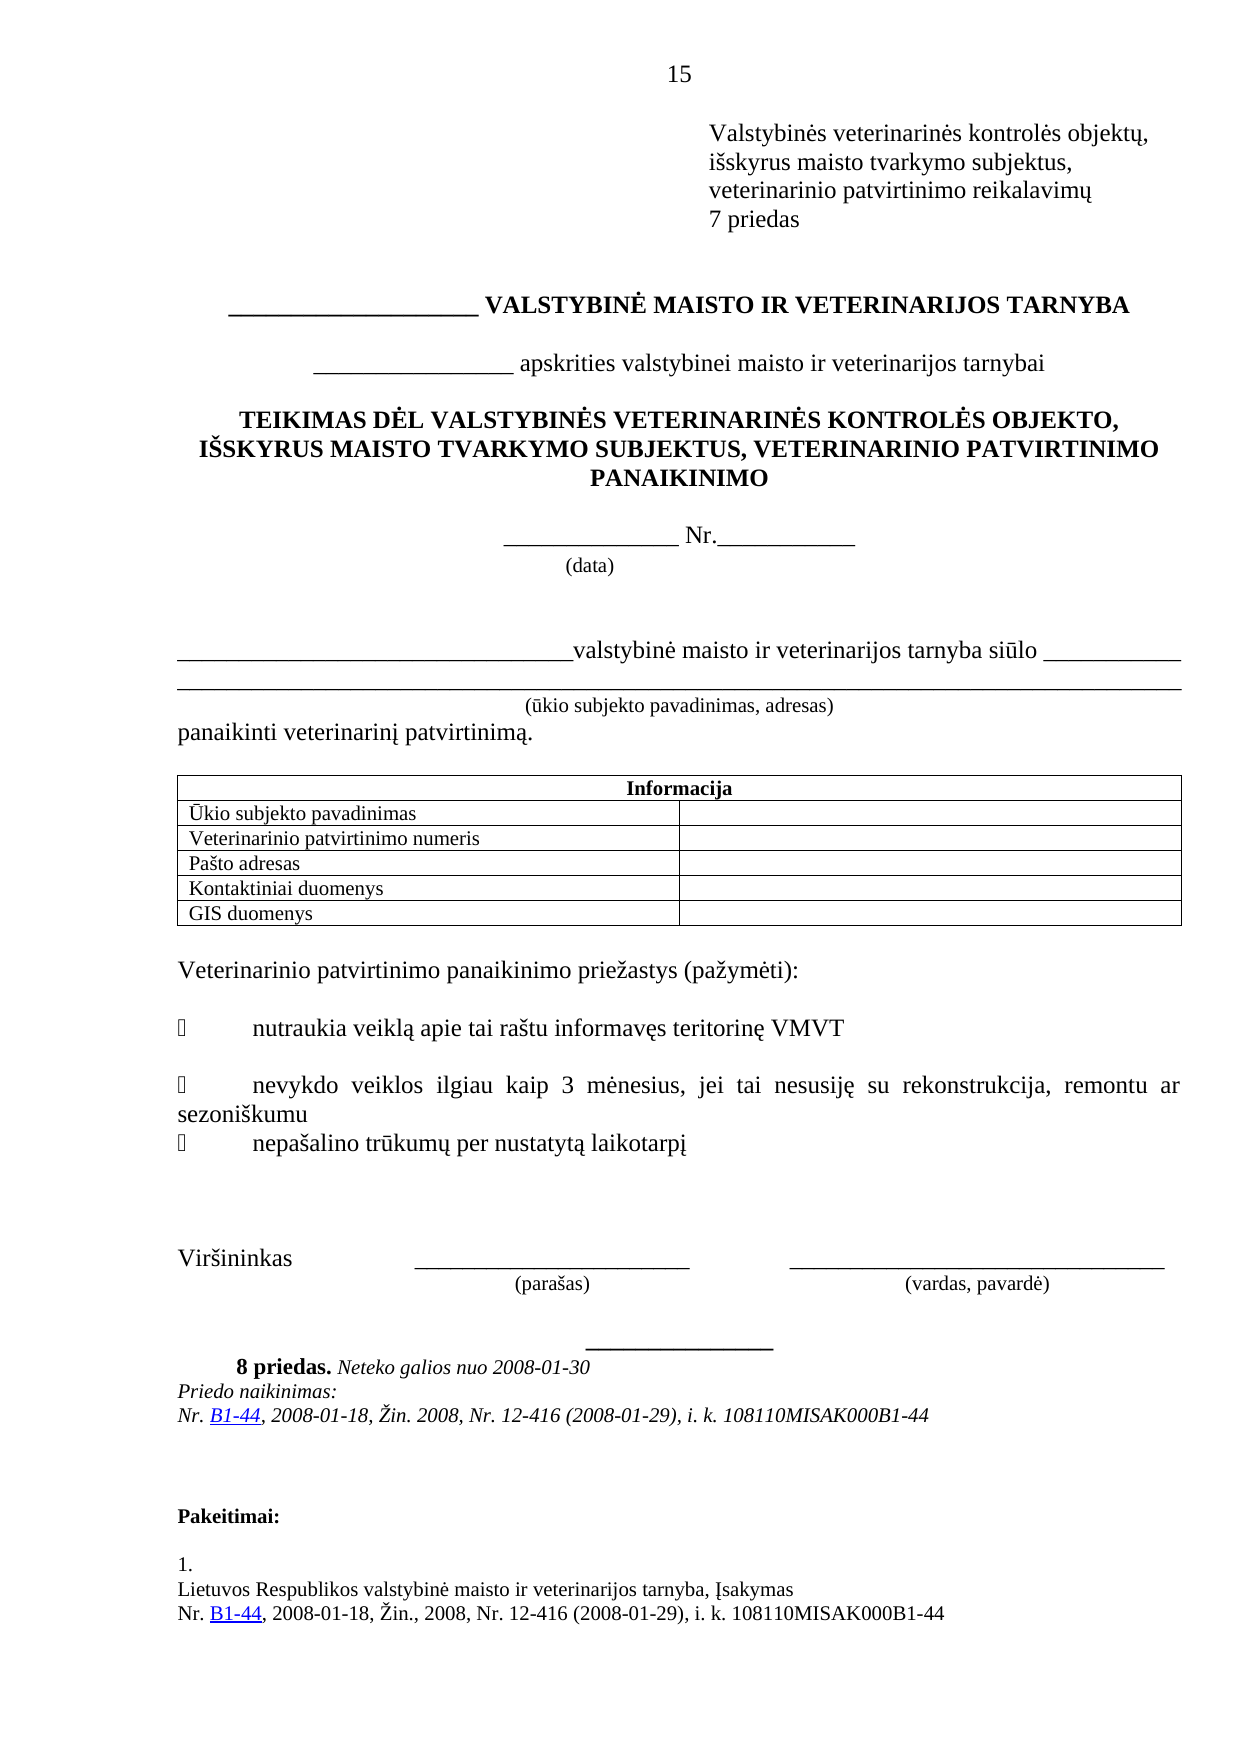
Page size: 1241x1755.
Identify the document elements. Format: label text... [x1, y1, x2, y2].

text (data) [177, 549, 1181, 578]
text (ūkio subjekto pavadinimas, adresas) [177, 693, 1181, 717]
text 8 priedas. Neteko galios nuo 2008-01-30 [177, 1353, 1181, 1379]
text Nr. B1-44, 2008-01-18, Žin. 2008, Nr. 12-416 (2008-01-29), i. k. 108110MISAK000B1-44 [177, 1403, 1181, 1427]
text valstybinė maisto ir veterinarijos tarnyba siūlo ___________ [177, 636, 1181, 664]
text TEIKIMAS DĖL VALSTYBINĖS VETERINARINĖS KONTROLĖS OBJEKTO, IŠSKYRUS MAISTO TVARKYMO SUBJEKTUS, VETERINARINIO PATVIRTINIMO PANAIKINIMO [177, 406, 1181, 492]
text  nutraukia veiklą apie tai raštu informavęs teritorinę VMVT [177, 1013, 1181, 1041]
table_cell Kontaktiniai duomenys [178, 876, 679, 900]
text _______________ [177, 1324, 1181, 1353]
table_cell [680, 801, 1181, 825]
text Veterinarinio patvirtinimo panaikinimo priežastys (pažymėti): [177, 955, 1181, 984]
text Priedo naikinimas: [177, 1379, 1181, 1403]
text išskyrus maisto tvarkymo subjektus, [177, 147, 1181, 176]
text Viršininkas [177, 1243, 1181, 1271]
table_cell Ūkio subjekto pavadinimas [178, 801, 679, 825]
text  nevykdo veiklos ilgiau kaip 3 mėnesius, jei tai nesusiję su rekonstrukcija, remontu ar sezoniškumu [177, 1070, 1181, 1128]
text ______________ Nr.___________ [177, 521, 1181, 549]
text  nepašalino trūkumų per nustatytą laikotarpį [177, 1128, 1181, 1156]
text Nr. B1-44, 2008-01-18, Žin., 2008, Nr. 12-416 (2008-01-29), i. k. 108110MISAK000B1-44 [177, 1601, 1181, 1624]
text (parašas) (vardas, pavardė) [177, 1271, 1181, 1295]
table_header Informacija [178, 776, 1181, 800]
text Lietuvos Respublikos valstybinė maisto ir veterinarijos tarnyba, Įsakymas [177, 1576, 1181, 1601]
text panaikinti veterinarinį patvirtinimą. [177, 717, 1181, 746]
text Pakeitimai: [177, 1504, 1181, 1528]
text ________________ apskrities valstybinei maisto ir veterinarijos tarnybai [177, 348, 1181, 377]
table_cell [680, 851, 1181, 875]
text veterinarinio patvirtinimo reikalavimų [177, 176, 1181, 204]
table_cell Veterinarinio patvirtinimo numeris [178, 826, 679, 850]
table_cell [680, 901, 1181, 925]
text ____________________ VALSTYBINĖ MAISTO IR VETERINARIJOS TARNYBA [177, 291, 1181, 319]
table_cell Pašto adresas [178, 851, 679, 875]
table_cell GIS duomenys [178, 901, 679, 925]
table_cell [680, 876, 1181, 900]
text Valstybinės veterinarinės kontrolės objektų, [709, 118, 1181, 147]
text 7 priedas [177, 204, 1181, 233]
text 1. [177, 1552, 1181, 1576]
table_cell [680, 826, 1181, 850]
